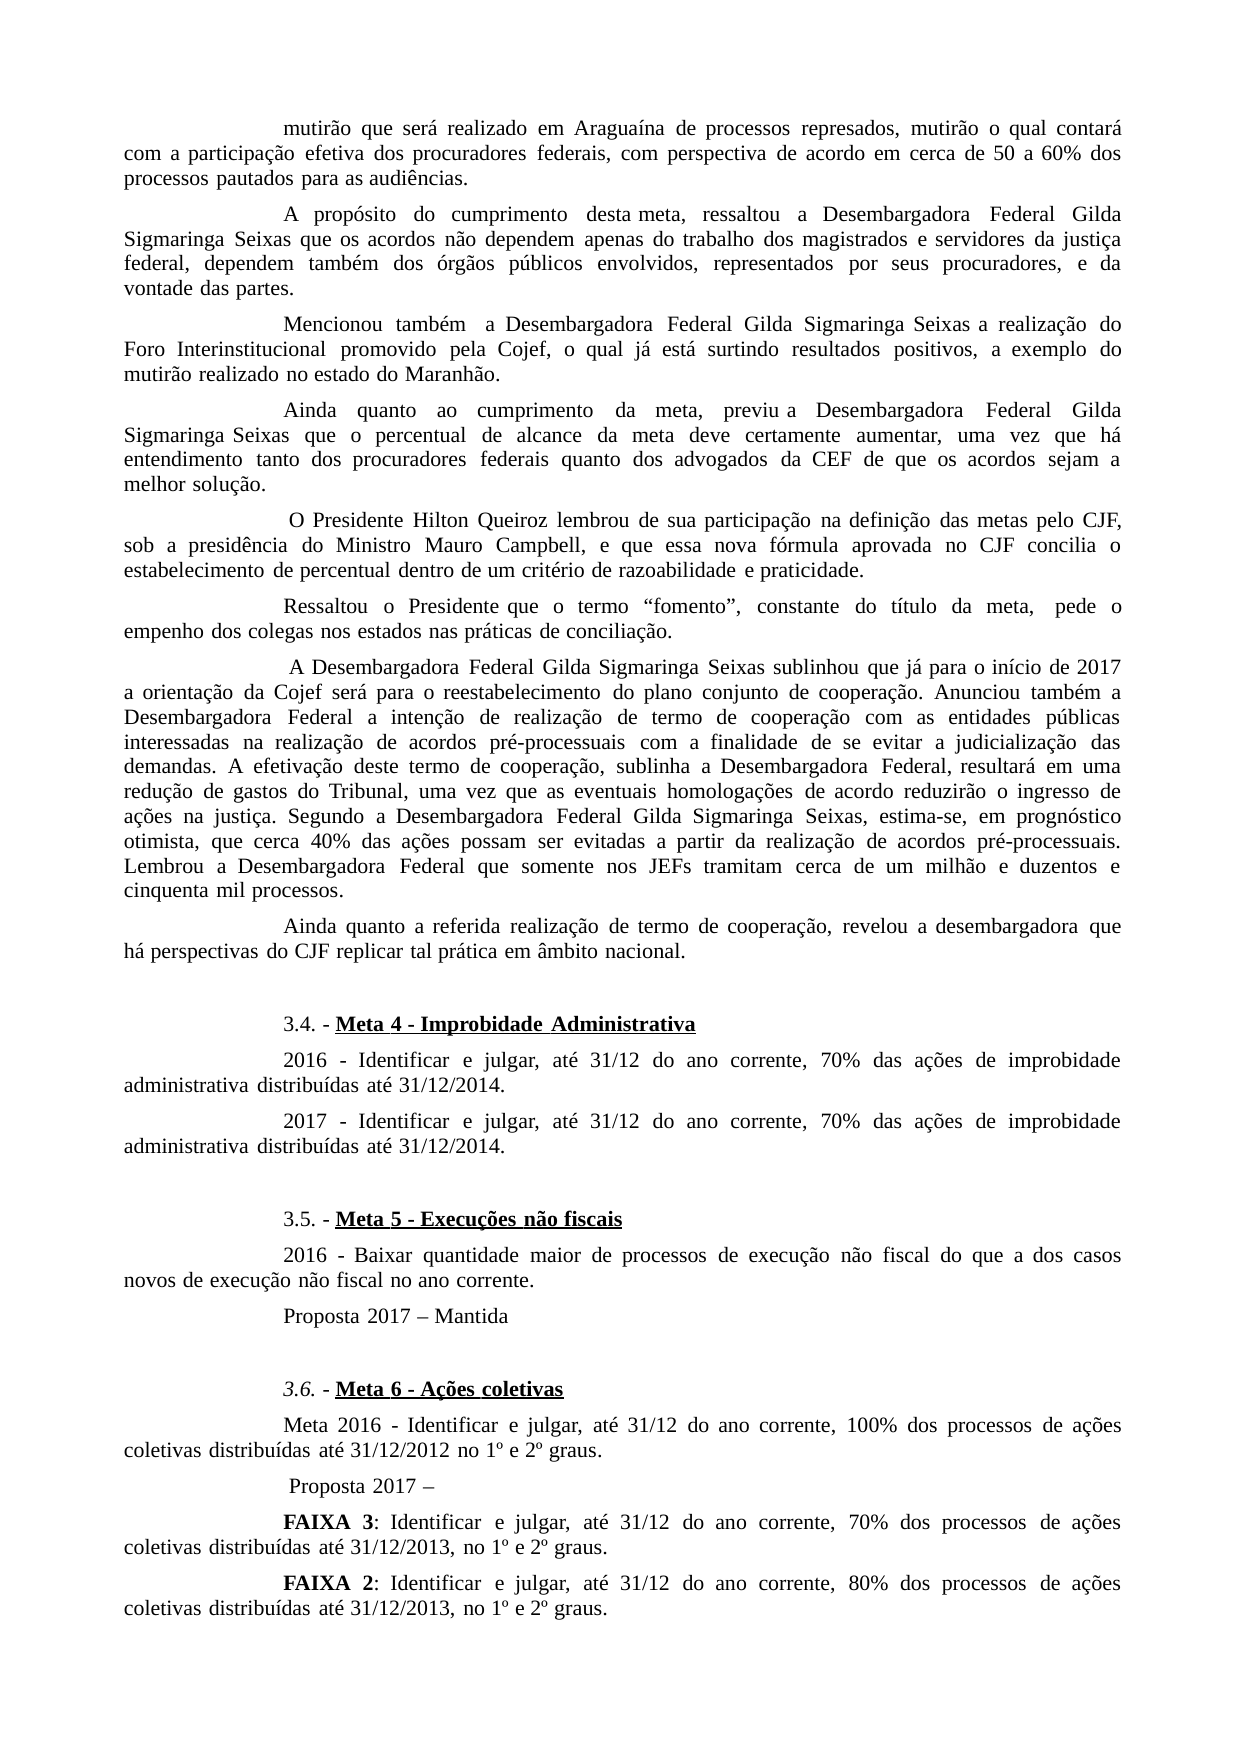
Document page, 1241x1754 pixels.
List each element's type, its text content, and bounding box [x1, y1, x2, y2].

text FAIXA 2: Identificar e julgar, até 31/12 do ano corrente, 80% dos processos de ações coletivas distribuídas até 31/12/2013, no 1º e 2º graus. [124, 1571, 1122, 1620]
text O Presidente Hilton Queiroz lembrou de sua participação na definição das metas pelo CJF, sob a presidência do Ministro Mauro Campbell, e que essa nova fórmula aprovada no CJF concilia o estabelecimento de percentual dentro de um critério de razoabilidade e praticidade. [124, 508, 1122, 583]
text 3.6. - Meta 6 - Ações coletivas [283, 1376, 1140, 1401]
text FAIXA 3: Identificar e julgar, até 31/12 do ano corrente, 70% dos processos de ações coletivas distribuídas até 31/12/2013, no 1º e 2º graus. [124, 1509, 1122, 1559]
text Mencionou também a Desembargadora Federal Gilda Sigmaringa Seixas a realização do Foro Interinstitucional promovido pela Cojef, o qual já está surtindo resultados positivos, a exemplo do mutirão realizado no estado do Maranhão. [124, 312, 1122, 386]
text Proposta 2017 – Mantida [283, 1303, 1140, 1328]
text Proposta 2017 – [289, 1473, 1140, 1498]
text 2016 - Baixar quantidade maior de processos de execução não fiscal do que a dos casos novos de execução não fiscal no ano corrente. [124, 1242, 1122, 1292]
text A Desembargadora Federal Gilda Sigmaringa Seixas sublinhou que já para o início de 2017 a orientação da Cojef será para o reestabelecimento do plano conjunto de cooperação. Anunciou também a Desembargadora Federal a intenção de realização de termo de cooperação com as entidades públicas interessadas na realização de acordos pré-processuais com a finalidade de se evitar a judicialização das demandas. A efetivação deste termo de cooperação, sublinha a Desembargadora Federal, resultará em uma redução de gastos do Tribunal, uma vez que as eventuais homologações de acordo reduzirão o ingresso de ações na justiça. Segundo a Desembargadora Federal Gilda Sigmaringa Seixas, estima-se, em prognóstico otimista, que cerca 40% das ações possam ser evitadas a partir da realização de acordos pré-processuais. Lembrou a Desembargadora Federal que somente nos JEFs tramitam cerca de um milhão e duzentos e cinquenta mil processos. [124, 655, 1122, 903]
text 3.4. - Meta 4 - Improbidade Administrativa [283, 1011, 1140, 1036]
text 2016 - Identificar e julgar, até 31/12 do ano corrente, 70% das ações de improbidade administrativa distribuídas até 31/12/2014. [124, 1048, 1122, 1098]
text Ainda quanto ao cumprimento da meta, previu a Desembargadora Federal Gilda Sigmaringa Seixas que o percentual de alcance da meta deve certamente aumentar, uma vez que há entendimento tanto dos procuradores federais quanto dos advogados da CEF de que os acordos sejam a melhor solução. [124, 397, 1122, 496]
text 3.5. - Meta 5 - Execuções não fiscais [283, 1206, 1140, 1231]
text Ainda quanto a referida realização de termo de cooperação, revelou a desembargadora que há perspectivas do CJF replicar tal prática em âmbito nacional. [124, 914, 1122, 964]
text mutirão que será realizado em Araguaína de processos represados, mutirão o qual contará com a participação efetiva dos procuradores federais, com perspectiva de acordo em cerca de 50 a 60% dos processos pautados para as audiências. [124, 116, 1122, 191]
text Meta 2016 - Identificar e julgar, até 31/12 do ano corrente, 100% dos processos de ações coletivas distribuídas até 31/12/2012 no 1º e 2º graus. [124, 1412, 1122, 1462]
text 2017 - Identificar e julgar, até 31/12 do ano corrente, 70% das ações de improbidade administrativa distribuídas até 31/12/2014. [124, 1109, 1122, 1159]
text Ressaltou o Presidente que o termo “fomento”, constante do título da meta, pede o empenho dos colegas nos estados nas práticas de conciliação. [124, 594, 1122, 644]
text A propósito do cumprimento desta meta, ressaltou a Desembargadora Federal Gilda Sigmaringa Seixas que os acordos não dependem apenas do trabalho dos magistrados e servidores da justiça federal, dependem também dos órgãos públicos envolvidos, representados por seus procuradores, e da vontade das partes. [124, 201, 1122, 300]
